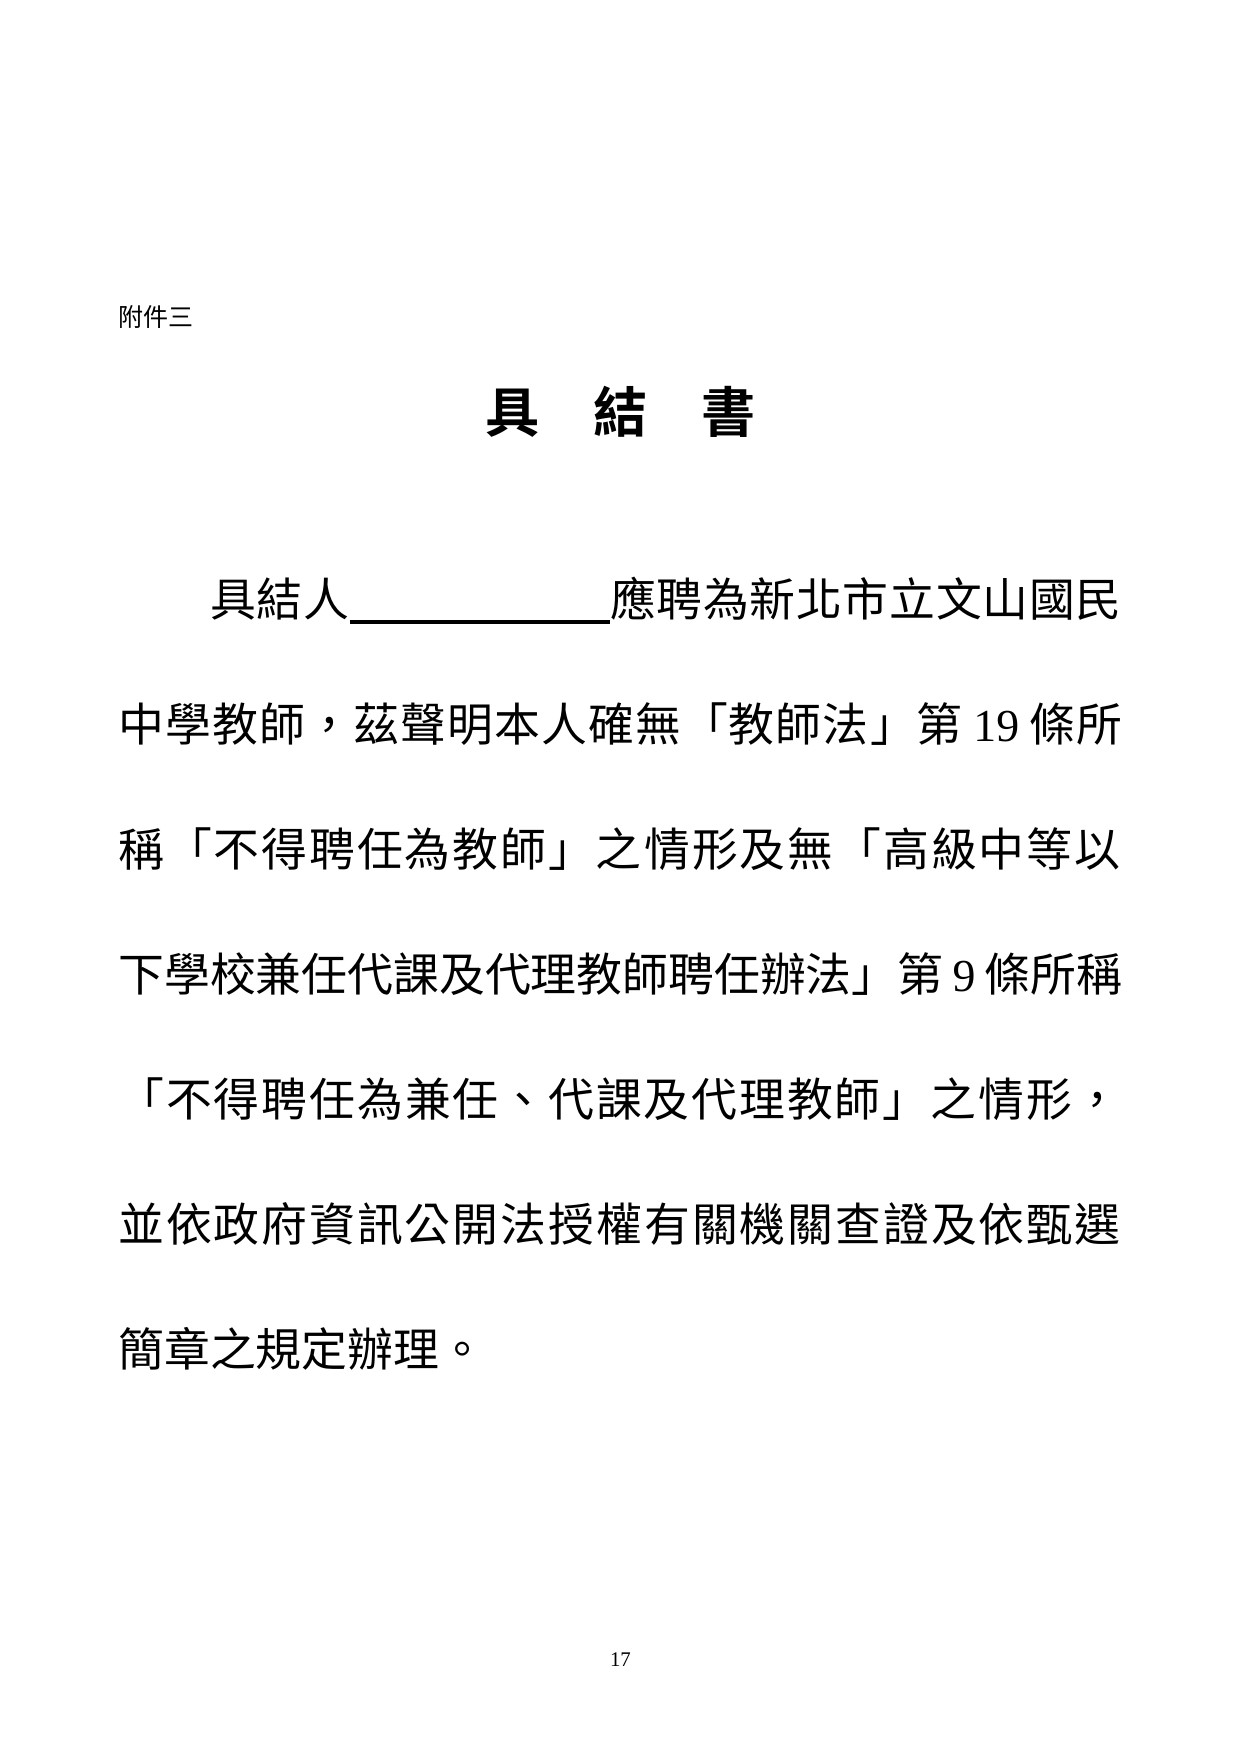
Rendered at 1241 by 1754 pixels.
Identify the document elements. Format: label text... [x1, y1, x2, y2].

text 具結人 應聘為新北市立文山國民中學教師，茲聲明本人確無「教師法」第19條所稱「不得聘任為教師」之情形及無「高級中等以下學校兼任代課及代理教師聘任辦法」第9條所稱「不得聘任為兼任、代課及代理教師」之情形，並依政府資訊公開法授權有關機關查證及依甄選簡章之規定辦理。 [118, 524, 1122, 1399]
text 具 結 書 [118, 336, 1122, 461]
text 附件三 [118, 274, 1122, 336]
